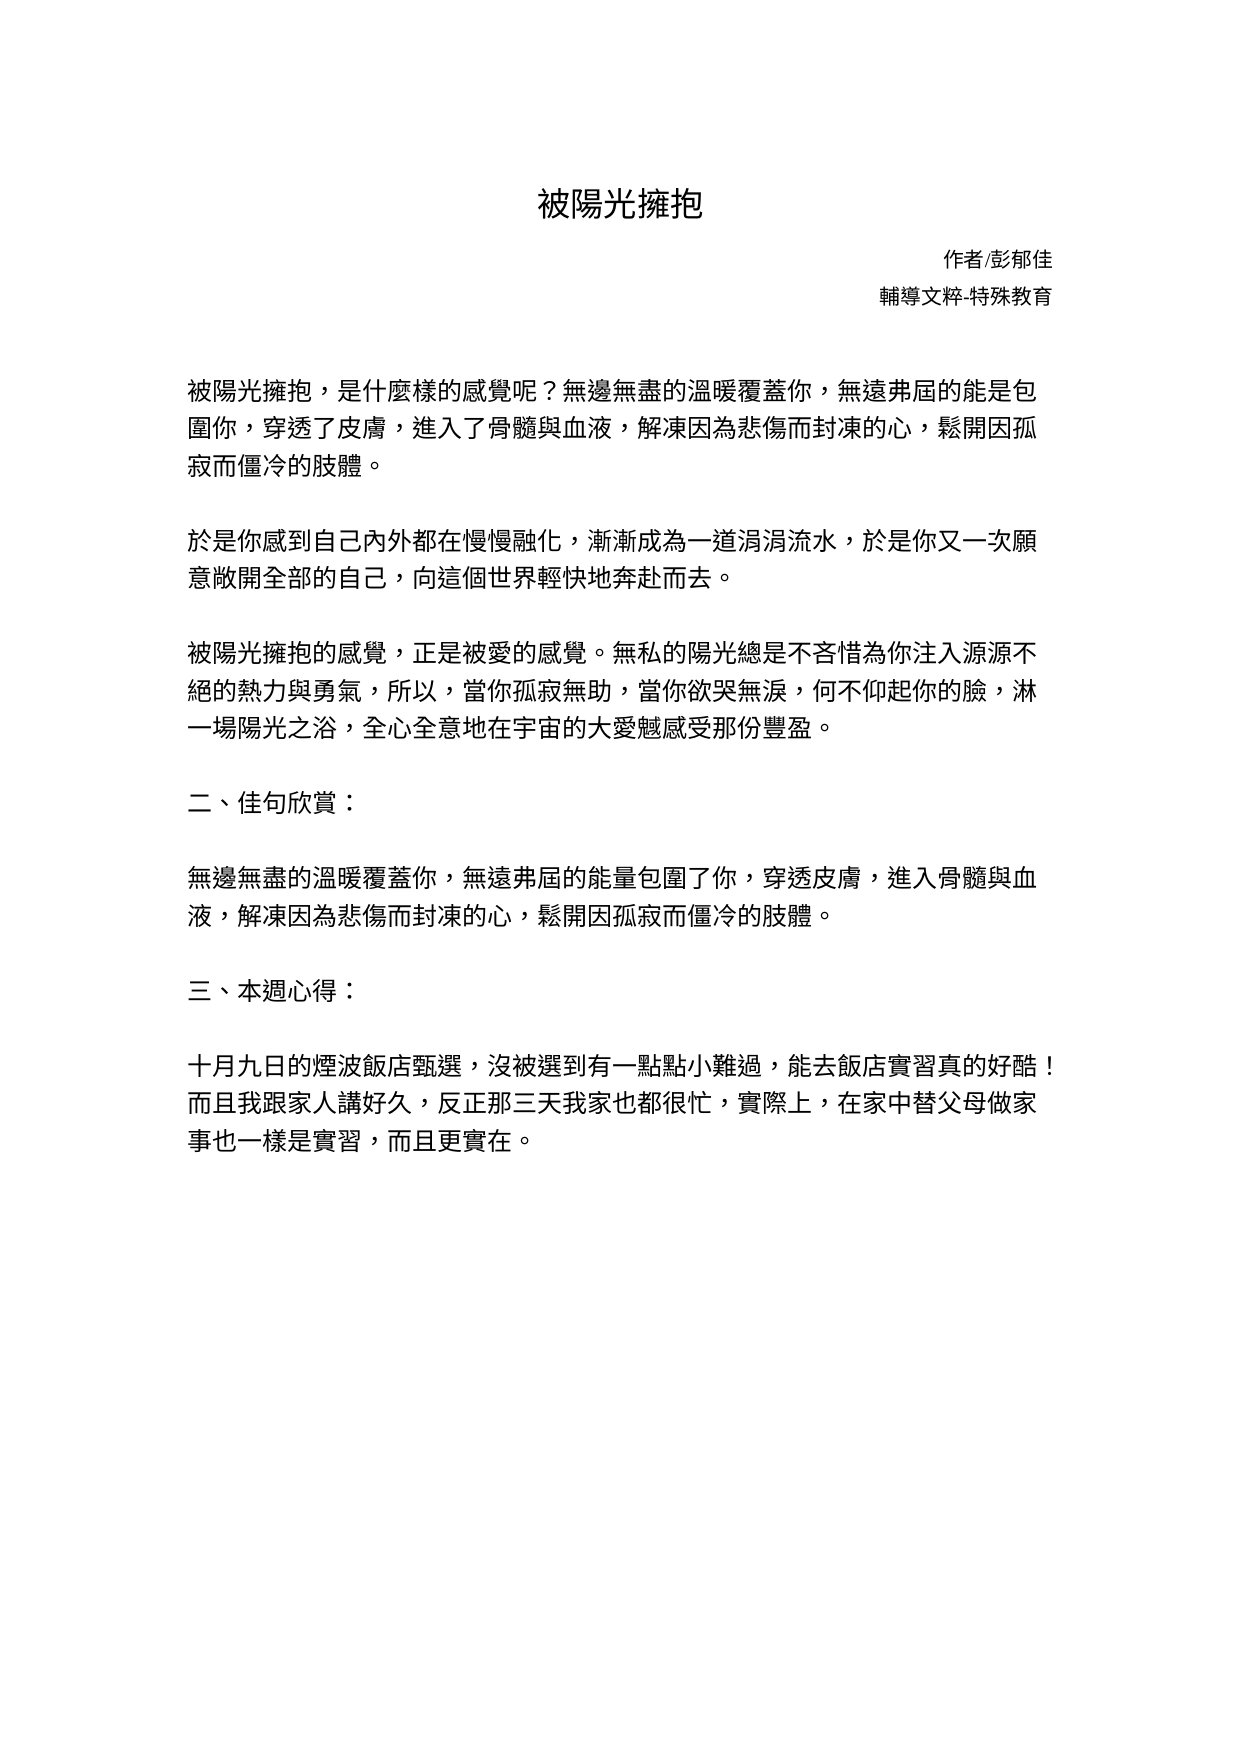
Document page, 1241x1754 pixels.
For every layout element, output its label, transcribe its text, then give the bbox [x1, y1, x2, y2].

text 輔導文粹-特殊教育 [187, 277, 1053, 314]
text 被陽光擁抱的感覺，正是被愛的感覺。無私的陽光總是不吝惜為你注入源源不絕的熱力與勇氣，所以，當你孤寂無助，當你欲哭無淚，何不仰起你的臉，淋一場陽光之浴，全心全意地在宇宙的大愛魊感受那份豐盈。 [187, 633, 1053, 746]
text 十月九日的煙波飯店甄選，沒被選到有一點點小難過，能去飯店實習真的好酷！而且我跟家人講好久，反正那三天我家也都很忙，實際上，在家中替父母做家事也一樣是實習，而且更實在。 [187, 1046, 1053, 1158]
text 三、本週心得： [187, 971, 1053, 1008]
text 二、佳句欣賞： [187, 783, 1053, 821]
text 被陽光擁抱，是什麼樣的感覺呢？無邊無盡的溫暖覆蓋你，無遠弗屆的能是包圍你，穿透了皮膚，進入了骨髓與血液，解凍因為悲傷而封凍的心，鬆開因孤寂而僵冷的肢體。 [187, 371, 1053, 483]
text 於是你感到自己內外都在慢慢融化，漸漸成為一道涓涓流水，於是你又一次願意敞開全部的自己，向這個世界輕快地奔赴而去。 [187, 521, 1053, 596]
text 被陽光擁抱 [187, 164, 1053, 239]
text 無邊無盡的溫暖覆蓋你，無遠弗屆的能量包圍了你，穿透皮膚，進入骨髓與血液，解凍因為悲傷而封凍的心，鬆開因孤寂而僵冷的肢體。 [187, 858, 1053, 933]
text 作者/彭郁佳 [187, 239, 1053, 277]
